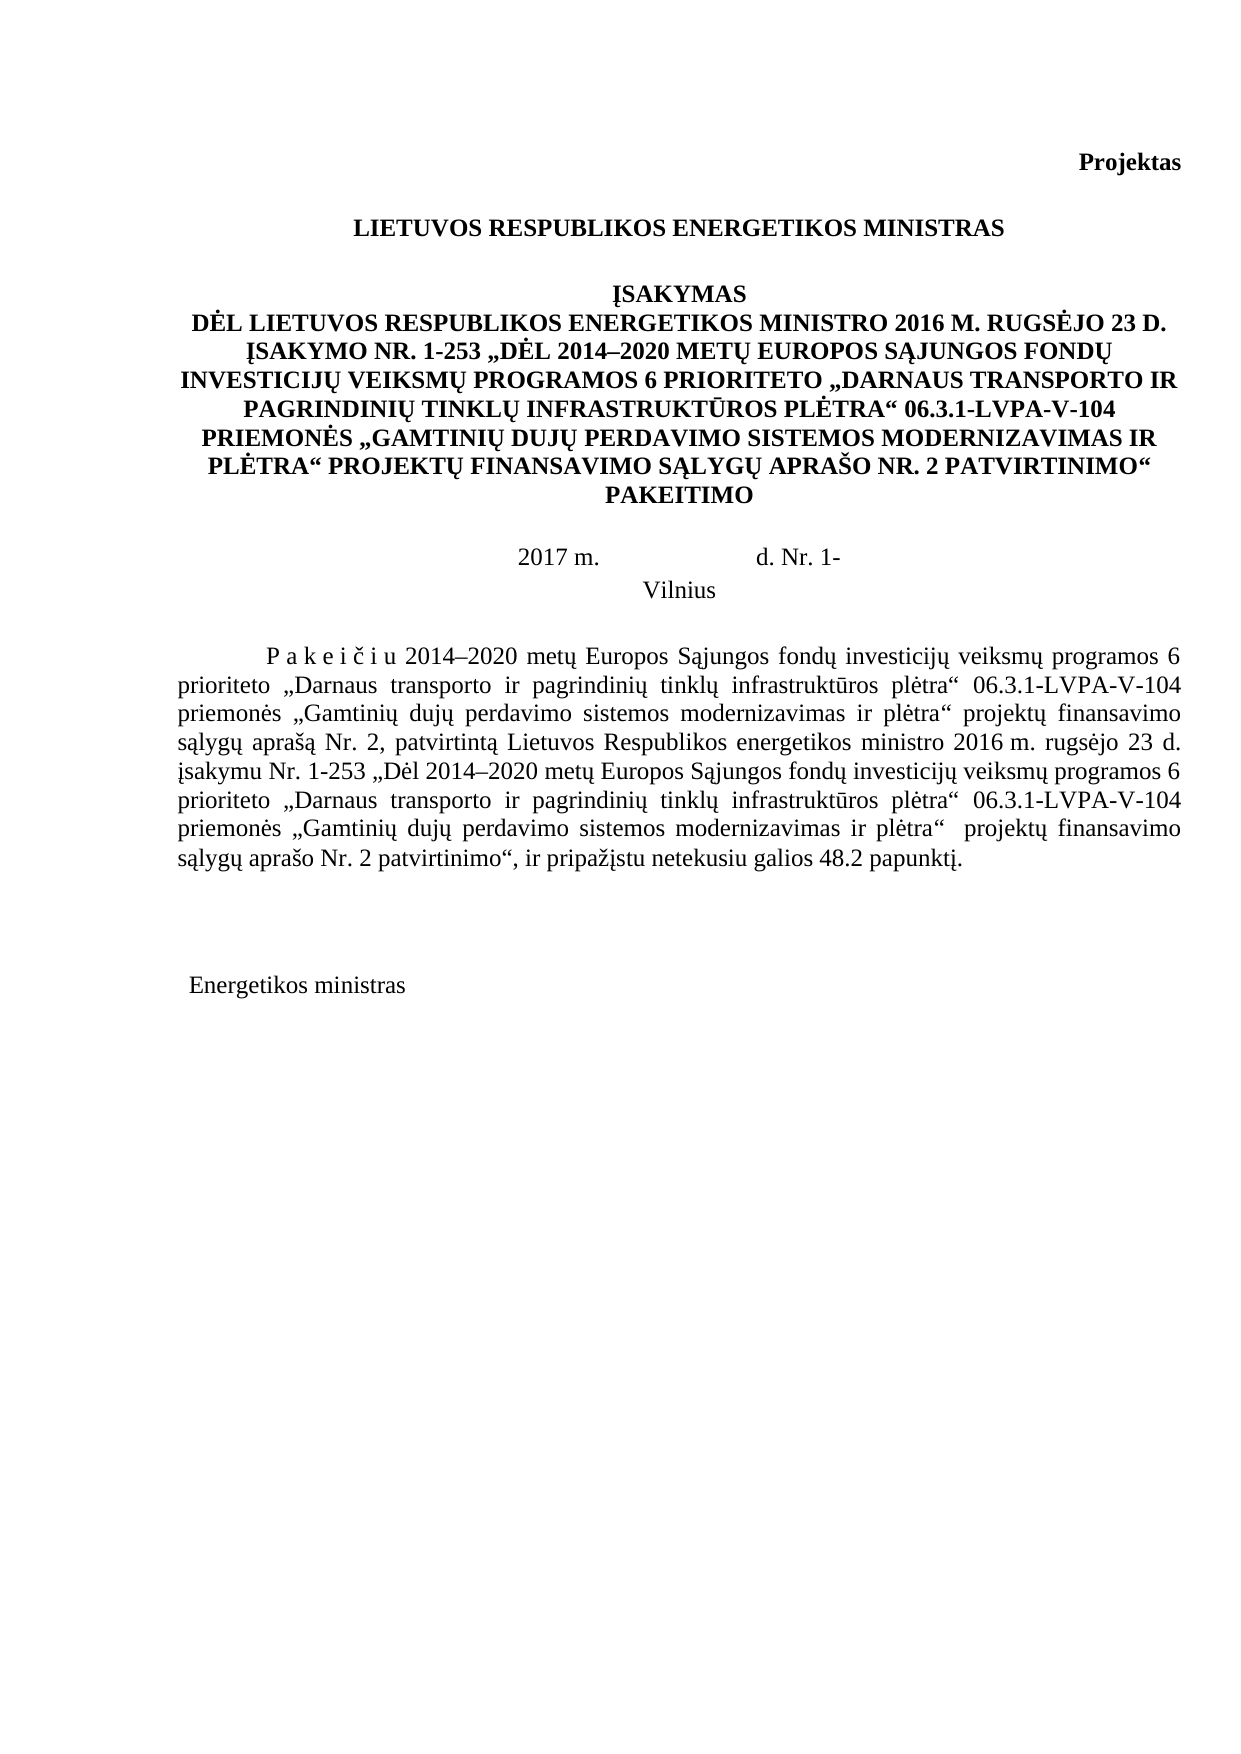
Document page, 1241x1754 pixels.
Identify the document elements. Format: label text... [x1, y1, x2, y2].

table_header Energetikos ministras [177, 970, 690, 1003]
text LIETUVOS RESPUBLIKOS ENERGETIKOS MINISTRAS [177, 213, 1181, 242]
table_header [690, 970, 1204, 1003]
text 2017 m. d. Nr. 1- [177, 542, 1181, 571]
text DĖL LIETUVOS RESPUBLIKOS ENERGETIKOS MINISTRO 2016 M. RUGSĖJO 23 D. ĮSAKYMO NR. 1-253 „DĖL 2014–2020 METŲ EUROPOS SĄJUNGOS FONDŲ INVESTICIJŲ VEIKSMŲ PROGRAMOS 6 PRIORITETO „DARNAUS TRANSPORTO IR PAGRINDINIŲ TINKLŲ INFRASTRUKTŪROS PLĖTRA“ 06.3.1-LVPA-V-104 PRIEMONĖS „GAMTINIŲ DUJŲ PERDAVIMO SISTEMOS MODERNIZAVIMAS IR PLĖTRA“ PROJEKTŲ FINANSAVIMO SĄLYGŲ APRAŠO NR. 2 PATVIRTINIMO“ PAKEITIMO [177, 308, 1181, 509]
text Projektas [177, 147, 1181, 176]
text Vilnius [177, 575, 1181, 604]
text P a k e i č i u 2014–2020 metų Europos Sąjungos fondų investicijų veiksmų programos 6 prioriteto „Darnaus transporto ir pagrindinių tinklų infrastruktūros plėtra“ 06.3.1-LVPA-V-104 priemonės „Gamtinių dujų perdavimo sistemos modernizavimas ir plėtra“ projektų finansavimo sąlygų aprašą Nr. 2, patvirtintą Lietuvos Respublikos energetikos ministro 2016 m. rugsėjo 23 d. įsakymu Nr. 1-253 „Dėl 2014–2020 metų Europos Sąjungos fondų investicijų veiksmų programos 6 prioriteto „Darnaus transporto ir pagrindinių tinklų infrastruktūros plėtra“ 06.3.1-LVPA-V-104 priemonės „Gamtinių dujų perdavimo sistemos modernizavimas ir plėtra“ projektų finansavimo sąlygų aprašo Nr. 2 patvirtinimo“, ir pripažįstu netekusiu galios 48.2 papunktį. [177, 641, 1181, 871]
text ĮSAKYMAS [177, 279, 1181, 308]
